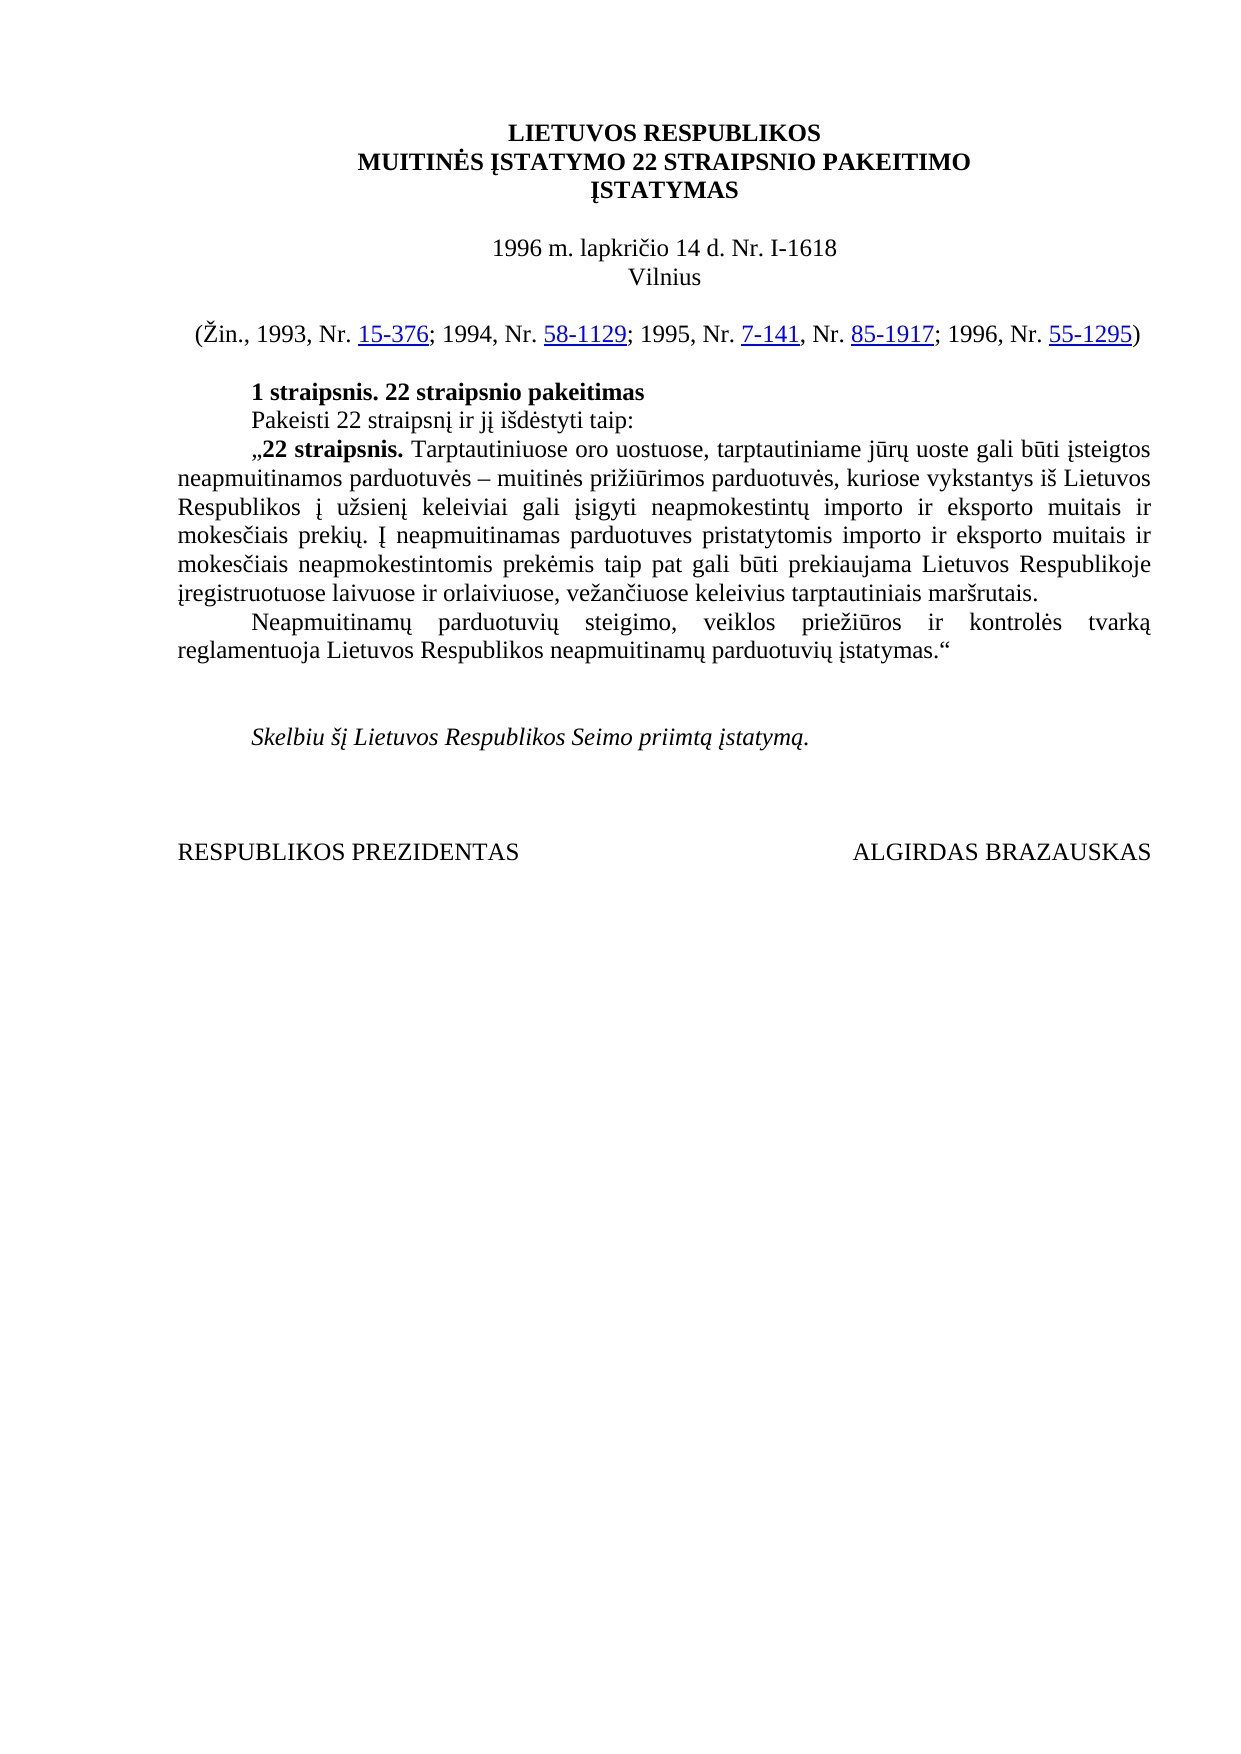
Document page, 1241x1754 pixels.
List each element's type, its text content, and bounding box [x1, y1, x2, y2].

text RESPUBLIKOS PREZIDENTAS ALGIRDAS BRAZAUSKAS [177, 837, 1152, 866]
text „22 straipsnis. Tarptautiniuose oro uostuose, tarptautiniame jūrų uoste gali būti įsteigtos neapmuitinamos parduotuvės – muitinės prižiūrimos parduotuvės, kuriose vykstantys iš Lietuvos Respublikos į užsienį keleiviai gali įsigyti neapmokestintų importo ir eksporto muitais ir mokesčiais prekių. Į neapmuitinamas parduotuves pristatytomis importo ir eksporto muitais ir mokesčiais neapmokestintomis prekėmis taip pat gali būti prekiaujama Lietuvos Respublikoje įregistruotuose laivuose ir orlaiviuose, vežančiuose keleivius tarptautiniais maršrutais. [177, 434, 1152, 607]
text (Žin., 1993, Nr. 15-376; 1994, Nr. 58-1129; 1995, Nr. 7-141, Nr. 85-1917; 1996, Nr. 55-1295) [177, 319, 1152, 348]
text LIETUVOS RESPUBLIKOS [177, 118, 1152, 147]
text ĮSTATYMAS [177, 176, 1152, 204]
text Vilnius [177, 262, 1152, 291]
text Skelbiu šį Lietuvos Respublikos Seimo priimtą įstatymą. [177, 722, 1152, 751]
text 1996 m. lapkričio 14 d. Nr. I-1618 [177, 233, 1152, 262]
text Neapmuitinamų parduotuvių steigimo, veiklos priežiūros ir kontrolės tvarką reglamentuoja Lietuvos Respublikos neapmuitinamų parduotuvių įstatymas.“ [177, 607, 1152, 664]
text Pakeisti 22 straipsnį ir jį išdėstyti taip: [177, 406, 1152, 434]
text MUITINĖS ĮSTATYMO 22 STRAIPSNIO PAKEITIMO [177, 147, 1152, 176]
text 1 straipsnis. 22 straipsnio pakeitimas [177, 377, 1152, 406]
